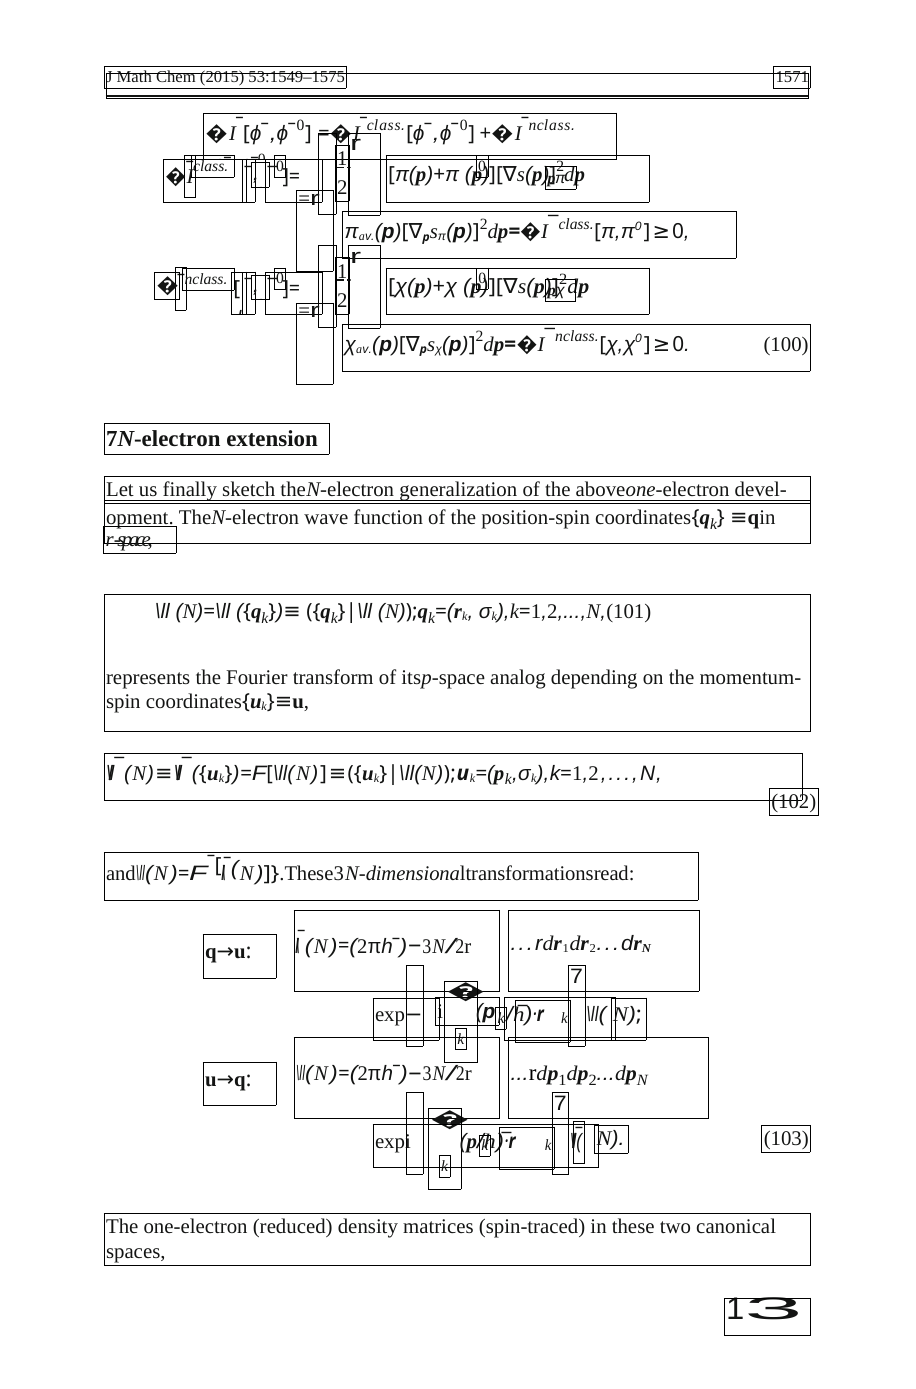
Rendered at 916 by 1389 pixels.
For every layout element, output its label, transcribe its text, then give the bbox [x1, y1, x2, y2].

text \ll¯(N)=(2πh¯)−3N/2r [296, 911, 499, 967]
text k [441, 1157, 450, 1174]
text q→u: [205, 935, 276, 965]
text J Math Chem (2015) 53:1549–1575 [107, 74, 346, 86]
text pπ [547, 168, 576, 186]
text and\ll(N)=F¯[\ll¯(N)]}.These3N-dimensionaltransformationsread: [106, 853, 698, 887]
text ...rdp1dp2...dpN [510, 1038, 708, 1092]
text � [430, 1109, 461, 1124]
text ¯ ]= [267, 273, 322, 302]
text ¯ [244, 273, 255, 278]
text =r [298, 304, 333, 321]
text �I¯[ϕ¯,ϕ¯0]=�I¯class.[ϕ¯,ϕ¯0]+�I¯nclass.[ϕ¯,ϕ¯0], [205, 114, 616, 159]
text expi (p/h)·r \ll( [375, 1125, 598, 1155]
text r [350, 246, 380, 269]
text 7 [554, 1093, 568, 1115]
text ¯ [244, 279, 255, 302]
text N). [597, 1126, 628, 1150]
text ...rdr1dr2...drN [510, 911, 699, 960]
text � [446, 982, 465, 997]
text The one-electron (reduced) density matrices (spin-traced) in these two canonical spaces, [106, 1214, 810, 1263]
text nclass. [184, 269, 234, 287]
text 12 [337, 146, 349, 199]
text r [350, 134, 380, 156]
text ¯ ]= [267, 160, 322, 189]
text represents the Fourier transform of itsp-space analog depending on the momentum- spin coordinates{uk}≡u, [106, 667, 810, 714]
text /h)·r \ll( [506, 998, 611, 1027]
text k [497, 1009, 506, 1027]
text 13 [726, 1299, 810, 1325]
text J Math Chem (2015) 53:1549–1575 [106, 67, 346, 73]
text ¯ [244, 160, 255, 166]
text ¯ [180, 275, 186, 297]
text (102) [771, 789, 818, 813]
text ,ϕ [253, 163, 269, 187]
text u→q: [205, 1063, 276, 1092]
text �I [156, 273, 179, 299]
text r-space, [105, 527, 176, 551]
text 0 [478, 269, 488, 287]
text N); [613, 999, 646, 1028]
text \ll (N)=\ll ({qk})≡ ({qk}|\ll (N));qk=(rk, σk),k=1,2,...,N,(101) [154, 595, 810, 624]
text 7 [570, 966, 584, 987]
text opment. TheN-electron wave function of the position-spin coordinates{qk} ≡qin [106, 501, 810, 531]
text Let us finally sketch theN-electron generalization of the aboveone-electron devel- [106, 477, 810, 500]
text k [481, 1136, 490, 1154]
text 7N-electron extension [106, 425, 329, 452]
text 12 [337, 258, 349, 312]
text exp− [375, 999, 439, 1028]
text k [457, 1029, 466, 1037]
text [ϕ [233, 273, 242, 314]
text � [459, 986, 472, 994]
text ¯ [244, 167, 255, 189]
text ¯ k [501, 1128, 553, 1157]
text 1571 [775, 67, 810, 86]
text [χ(p)+χ (p)][∇s(p)]2dp [388, 269, 649, 300]
text πav.(p)[∇psπ(p)]2dp=�I¯class.[π,π0]≥0, [344, 212, 736, 245]
text (103) [763, 1126, 810, 1150]
text ¯ k [518, 1001, 570, 1030]
text χav.(p)[∇psχ(p)]2dp=�I¯nclass.[χ,χ0]≥0. (100) [344, 325, 810, 358]
text i (p [440, 999, 499, 1023]
text �I [ϕ [165, 160, 242, 202]
text pχ [547, 281, 575, 299]
text 0 [478, 157, 488, 175]
text =r [298, 191, 333, 209]
text \ll(N)=(2πh¯)−3N/2r [296, 1038, 499, 1094]
text \ll¯(N)≡\ll¯({uk})=F[\ll(N)]≡({uk}|\ll(N));uk=(pk,σk),k=1,2,...,N, [106, 754, 802, 787]
text [π(p)+π (p)][∇s(p)]2dp [388, 157, 649, 187]
text ,ϕ [253, 276, 269, 299]
text � [466, 982, 477, 988]
